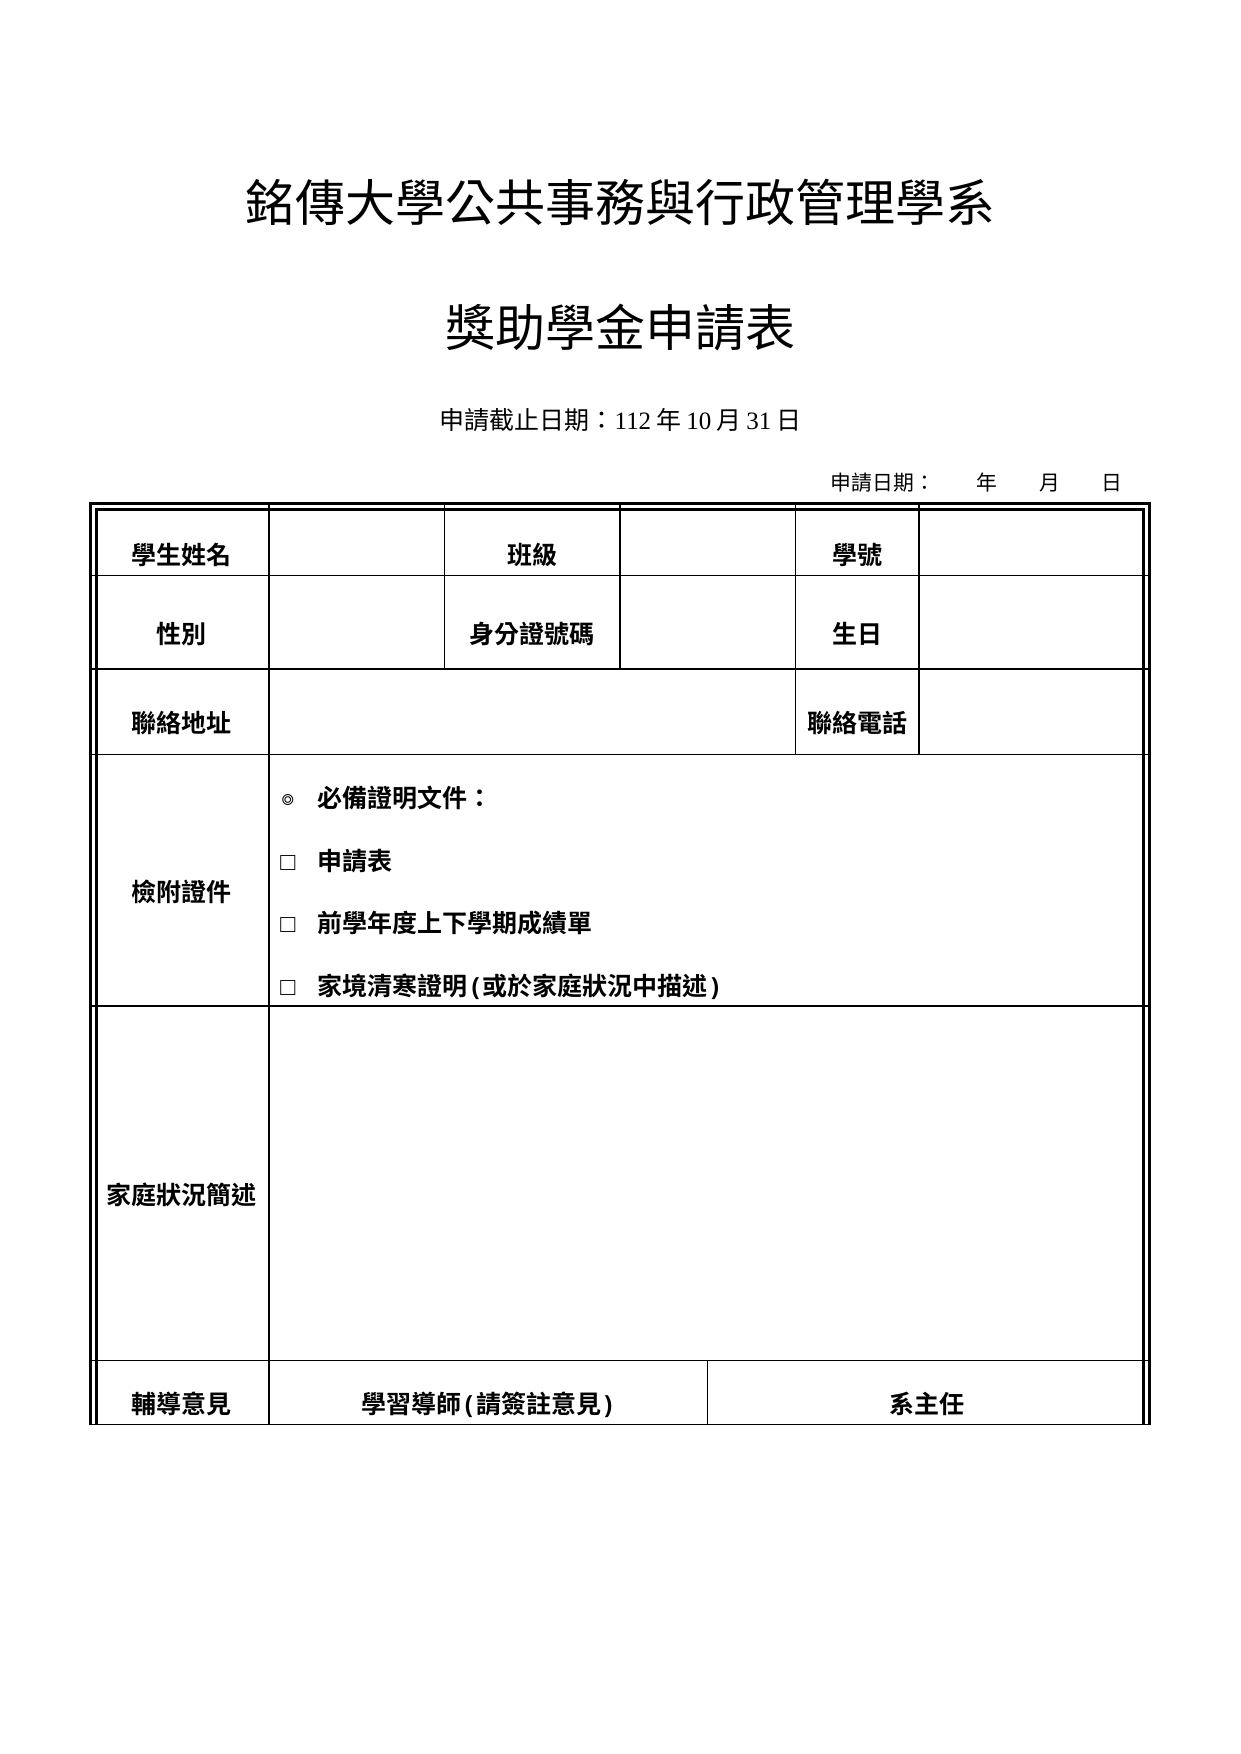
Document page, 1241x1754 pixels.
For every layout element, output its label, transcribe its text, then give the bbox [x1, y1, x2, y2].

text 申請日期： 年 月 日 [118, 439, 1122, 502]
table_cell [621, 576, 795, 668]
table_cell 檢附證件 [98, 755, 268, 1005]
table_cell [270, 670, 795, 753]
table_header [920, 511, 1142, 574]
table_header 學號 [796, 511, 918, 574]
table_cell 必備證明文件： 申請表 前學年度上下學期成績單 家境清寒證明(或於家庭狀況中描述) [270, 755, 1142, 1005]
table_header [270, 511, 444, 574]
table_header [920, 505, 1147, 574]
table_cell 聯絡地址 [98, 670, 268, 753]
text 銘傳大學公共事務與行政管理學系 [118, 127, 1122, 252]
table_cell [270, 1007, 1142, 1359]
table_cell [270, 576, 444, 668]
table_cell [920, 576, 1142, 668]
text 申請截止日期：112年10月31日 [118, 377, 1122, 439]
table_cell 生日 [796, 576, 918, 668]
table_cell 家庭狀況簡述 [98, 1007, 268, 1359]
text 獎助學金申請表 [118, 252, 1122, 377]
table_header 班級 [445, 511, 619, 574]
table_cell 聯絡電話 [796, 670, 918, 753]
table_header 學生姓名 [94, 505, 268, 574]
table_cell 系主任 [708, 1361, 1142, 1424]
table_cell [920, 670, 1142, 753]
table_cell 輔導意見 [98, 1361, 268, 1424]
table_cell 學習導師(請簽註意見) [270, 1361, 707, 1424]
table_cell 身分證號碼 [445, 576, 619, 668]
table_cell 性別 [98, 576, 268, 668]
table_header [621, 511, 795, 574]
